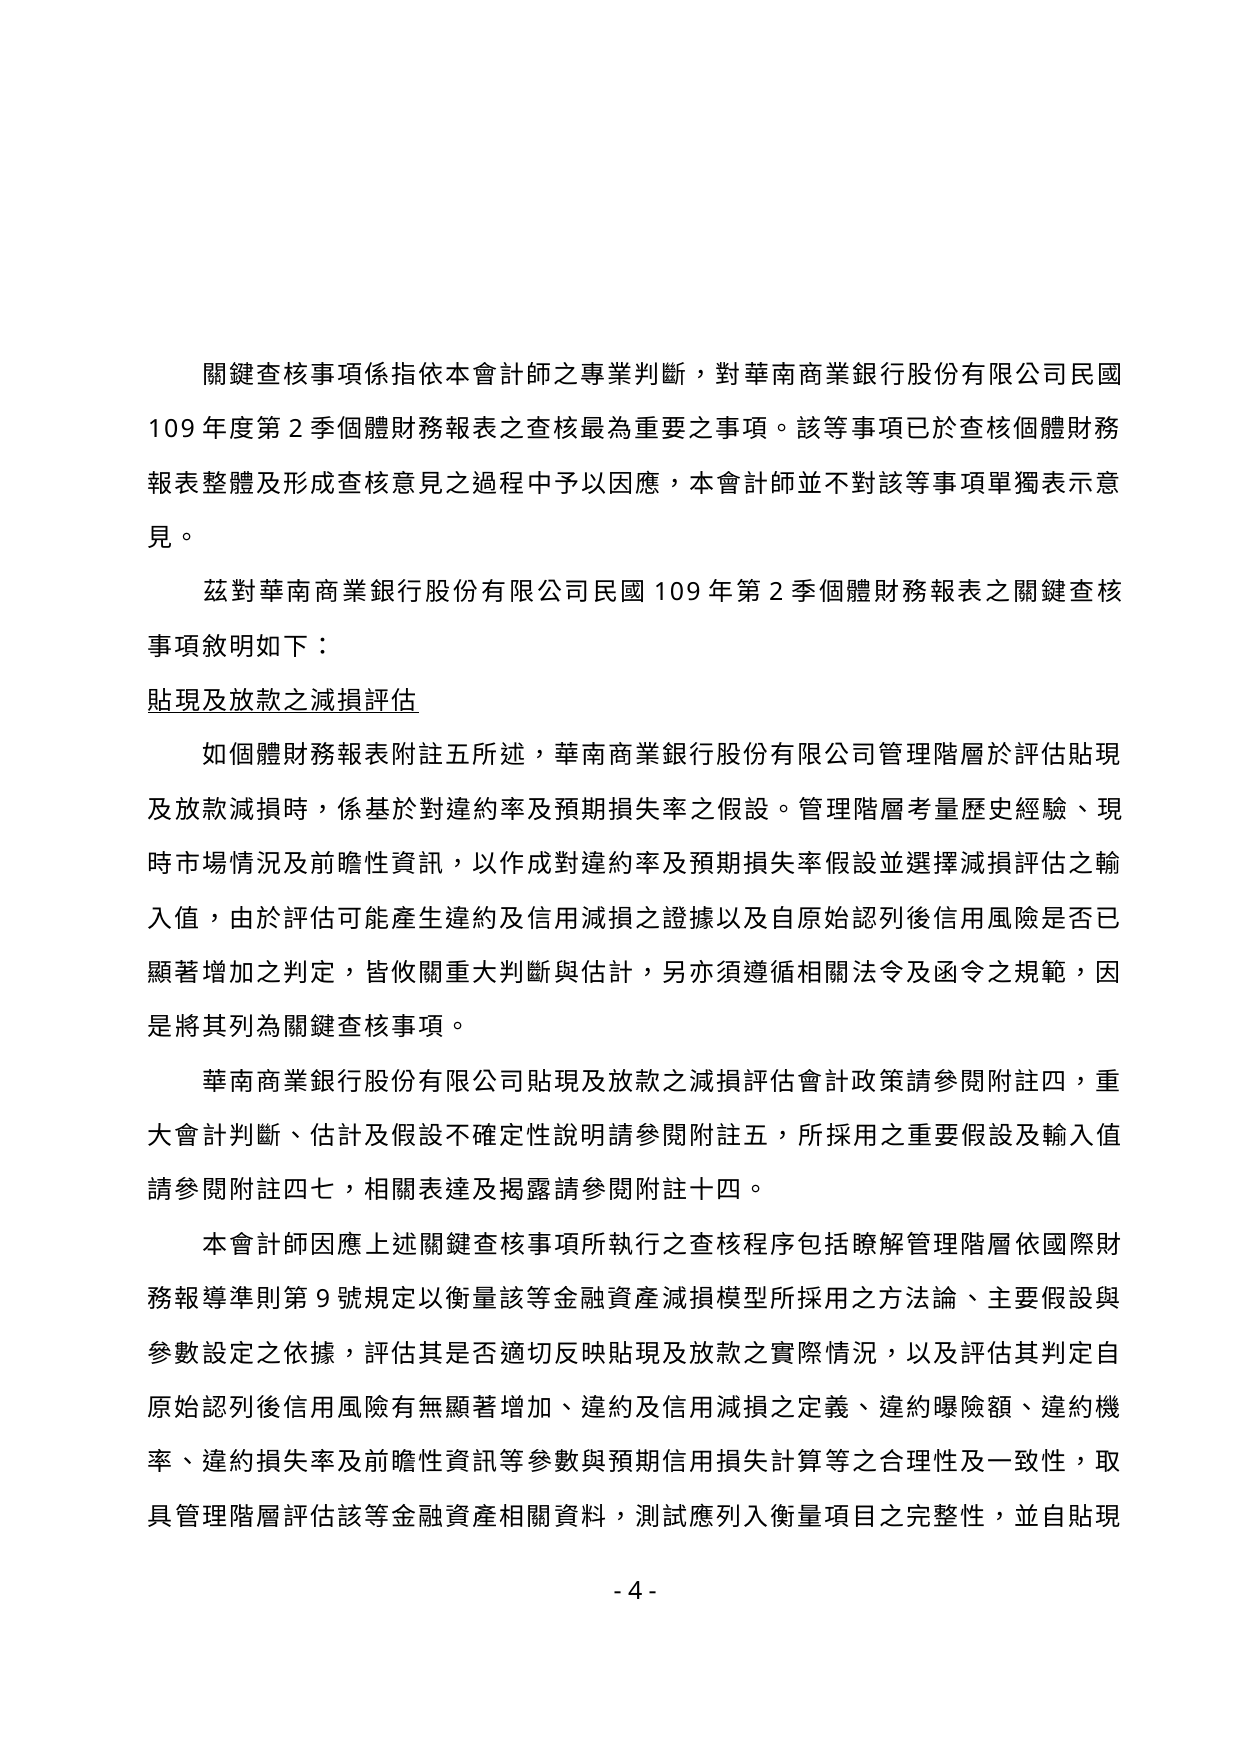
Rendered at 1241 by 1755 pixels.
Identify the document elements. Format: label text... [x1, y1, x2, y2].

text 茲對華南商業銀行股份有限公司民國109年第2季個體財務報表之關鍵查核事項敘明如下： [148, 572, 1122, 662]
text 華南商業銀行股份有限公司貼現及放款之減損評估會計政策請參閱附註四，重大會計判斷、估計及假設不確定性說明請參閱附註五，所採用之重要假設及輸入值請參閱附註四七，相關表達及揭露請參閱附註十四。 [148, 1061, 1122, 1206]
text 本會計師因應上述關鍵查核事項所執行之查核程序包括瞭解管理階層依國際財務報導準則第9號規定以衡量該等金融資產減損模型所採用之方法論、主要假設與參數設定之依據，評估其是否適切反映貼現及放款之實際情況，以及評估其判定自原始認列後信用風險有無顯著增加、違約及信用減損之定義、違約曝險額、違約機率、違約損失率及前瞻性資訊等參數與預期信用損失計算等之合理性及一致性，取具管理階層評估該等金融資產相關資料，測試應列入衡量項目之完整性，並自貼現 [148, 1224, 1122, 1532]
text 如個體財務報表附註五所述，華南商業銀行股份有限公司管理階層於評估貼現及放款減損時，係基於對違約率及預期損失率之假設。管理階層考量歷史經驗、現時市場情況及前瞻性資訊，以作成對違約率及預期損失率假設並選擇減損評估之輸入值，由於評估可能產生違約及信用減損之證據以及自原始認列後信用風險是否已顯著增加之判定，皆攸關重大判斷與估計，另亦須遵循相關法令及函令之規範，因是將其列為關鍵查核事項。 [148, 735, 1122, 1043]
text 貼現及放款之減損評估 [148, 681, 1122, 717]
text 關鍵查核事項係指依本會計師之專業判斷，對華南商業銀行股份有限公司民國109年度第2季個體財務報表之查核最為重要之事項。該等事項已於查核個體財務報表整體及形成查核意見之過程中予以因應，本會計師並不對該等事項單獨表示意見。 [148, 354, 1122, 554]
